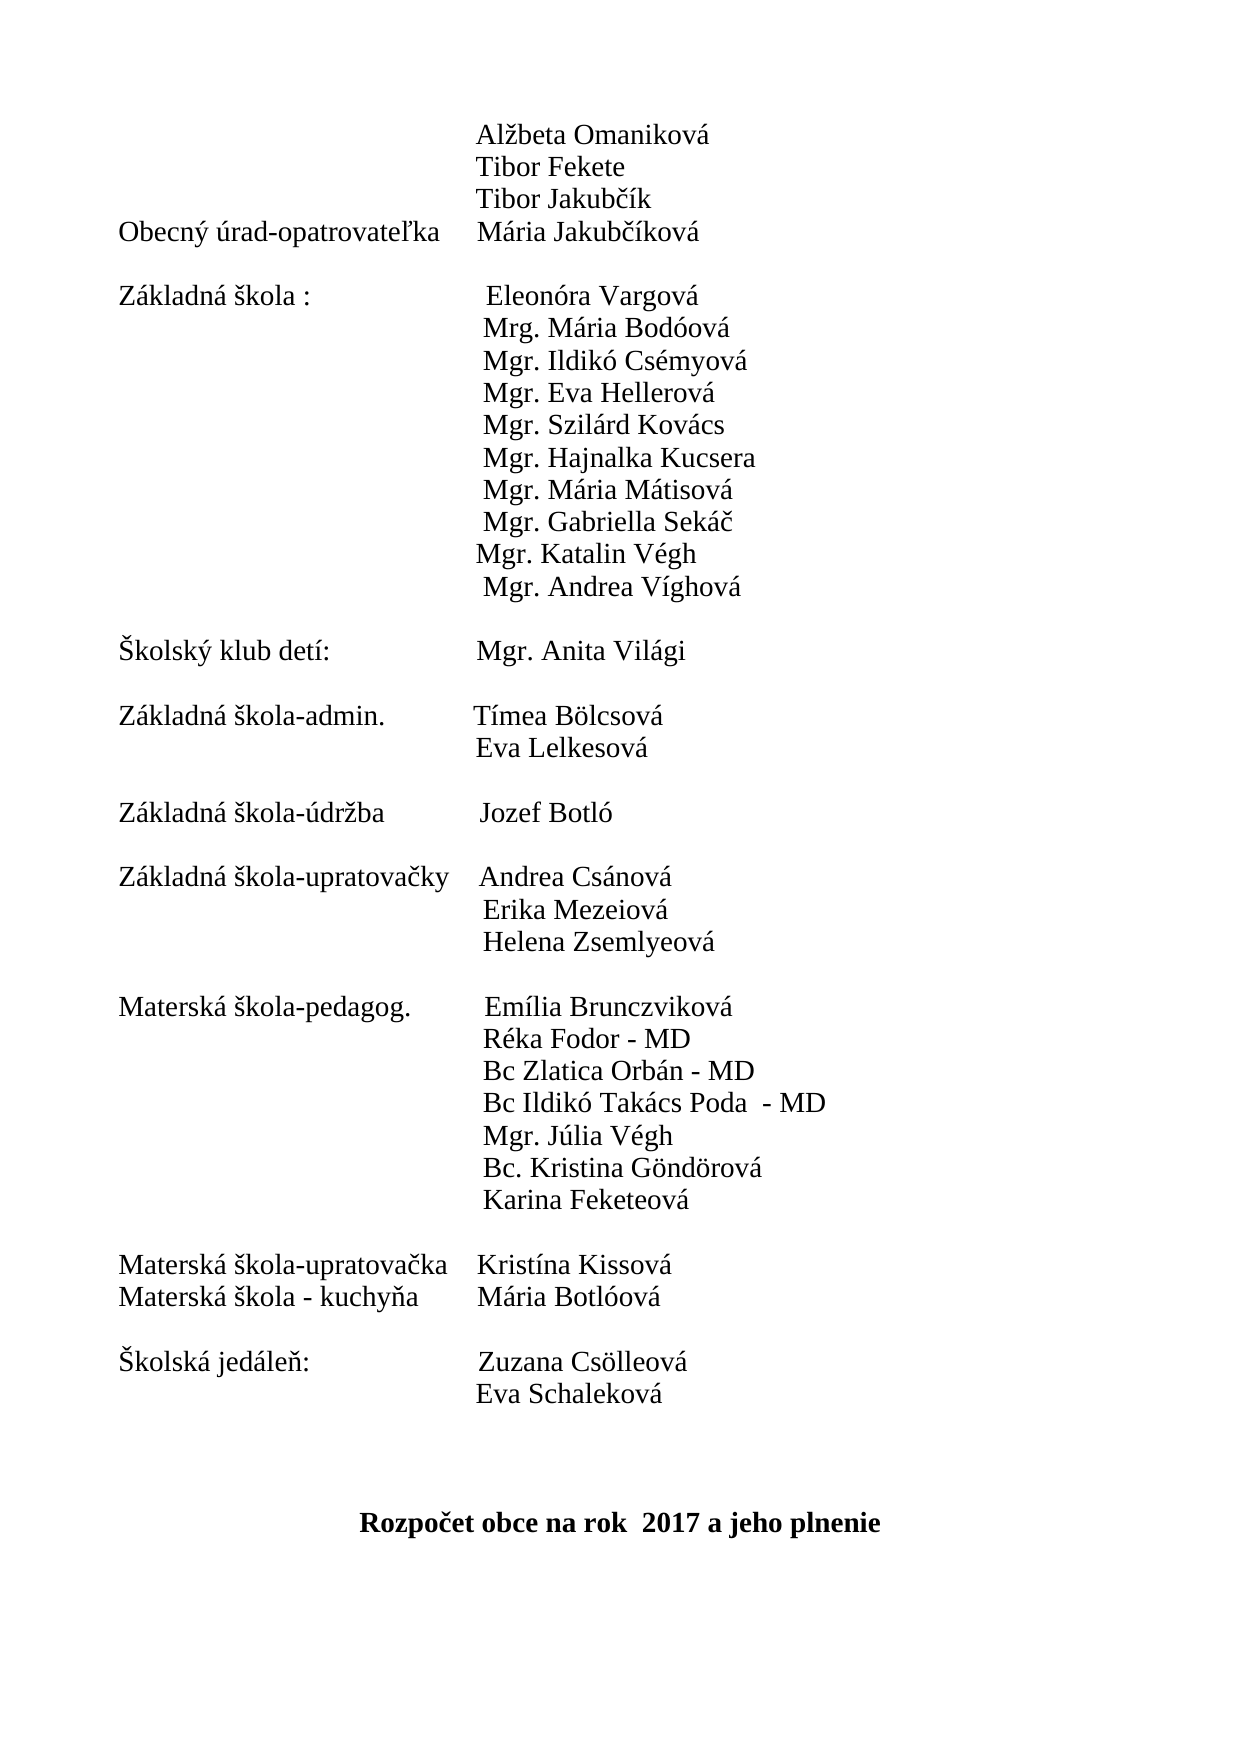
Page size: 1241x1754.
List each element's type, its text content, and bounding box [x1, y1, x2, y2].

text Bc Zlatica Orbán - MD [118, 1054, 1122, 1087]
text Tibor Jakubčík [118, 183, 1122, 215]
text Základná škola-údržba Jozef Botló [118, 796, 1122, 828]
text Materská škola-upratovačka Kristína Kissová [118, 1248, 1122, 1281]
text Rozpočet obce na rok 2017 a jeho plnenie [118, 1507, 1122, 1539]
text Mgr. Szilárd Kovács [118, 409, 1122, 441]
text Materská škola-pedagog. Emília Brunczviková [118, 990, 1122, 1022]
text Mgr. Eva Hellerová [118, 376, 1122, 409]
text Mgr. Katalin Végh [118, 538, 1122, 570]
text Materská škola - kuchyňa Mária Botlóová [118, 1281, 1122, 1313]
text Mgr. Júlia Végh [118, 1119, 1122, 1151]
text Základná škola-admin. Tímea Bölcsová [118, 699, 1122, 732]
text Školská jedáleň: Zuzana Csölleová [118, 1345, 1122, 1377]
text Alžbeta Omaniková [118, 118, 1122, 150]
text Réka Fodor - MD [118, 1022, 1122, 1054]
text Eva Lelkesová [118, 732, 1122, 764]
text Mgr. Andrea Víghová [118, 570, 1122, 602]
text Tibor Fekete [118, 150, 1122, 183]
text Helena Zsemlyeová [118, 925, 1122, 958]
text Mgr. Gabriella Sekáč [118, 506, 1122, 538]
text Bc. Kristina Göndörová [118, 1151, 1122, 1184]
text Základná škola-upratovačky Andrea Csánová [118, 861, 1122, 893]
text Mgr. Hajnalka Kucsera [118, 441, 1122, 473]
text Karina Feketeová [118, 1184, 1122, 1216]
text Základná škola : Eleonóra Vargová [118, 279, 1122, 312]
text Mrg. Mária Bodóová [118, 312, 1122, 344]
text Mgr. Ildikó Csémyová [118, 344, 1122, 376]
text Eva Schaleková [118, 1377, 1122, 1410]
text Mgr. Mária Mátisová [118, 473, 1122, 506]
text Bc Ildikó Takács Poda - MD [118, 1087, 1122, 1119]
text Erika Mezeiová [118, 893, 1122, 925]
text Školský klub detí: Mgr. Anita Világi [118, 635, 1122, 667]
text Obecný úrad-opatrovateľka Mária Jakubčíková [118, 215, 1122, 247]
